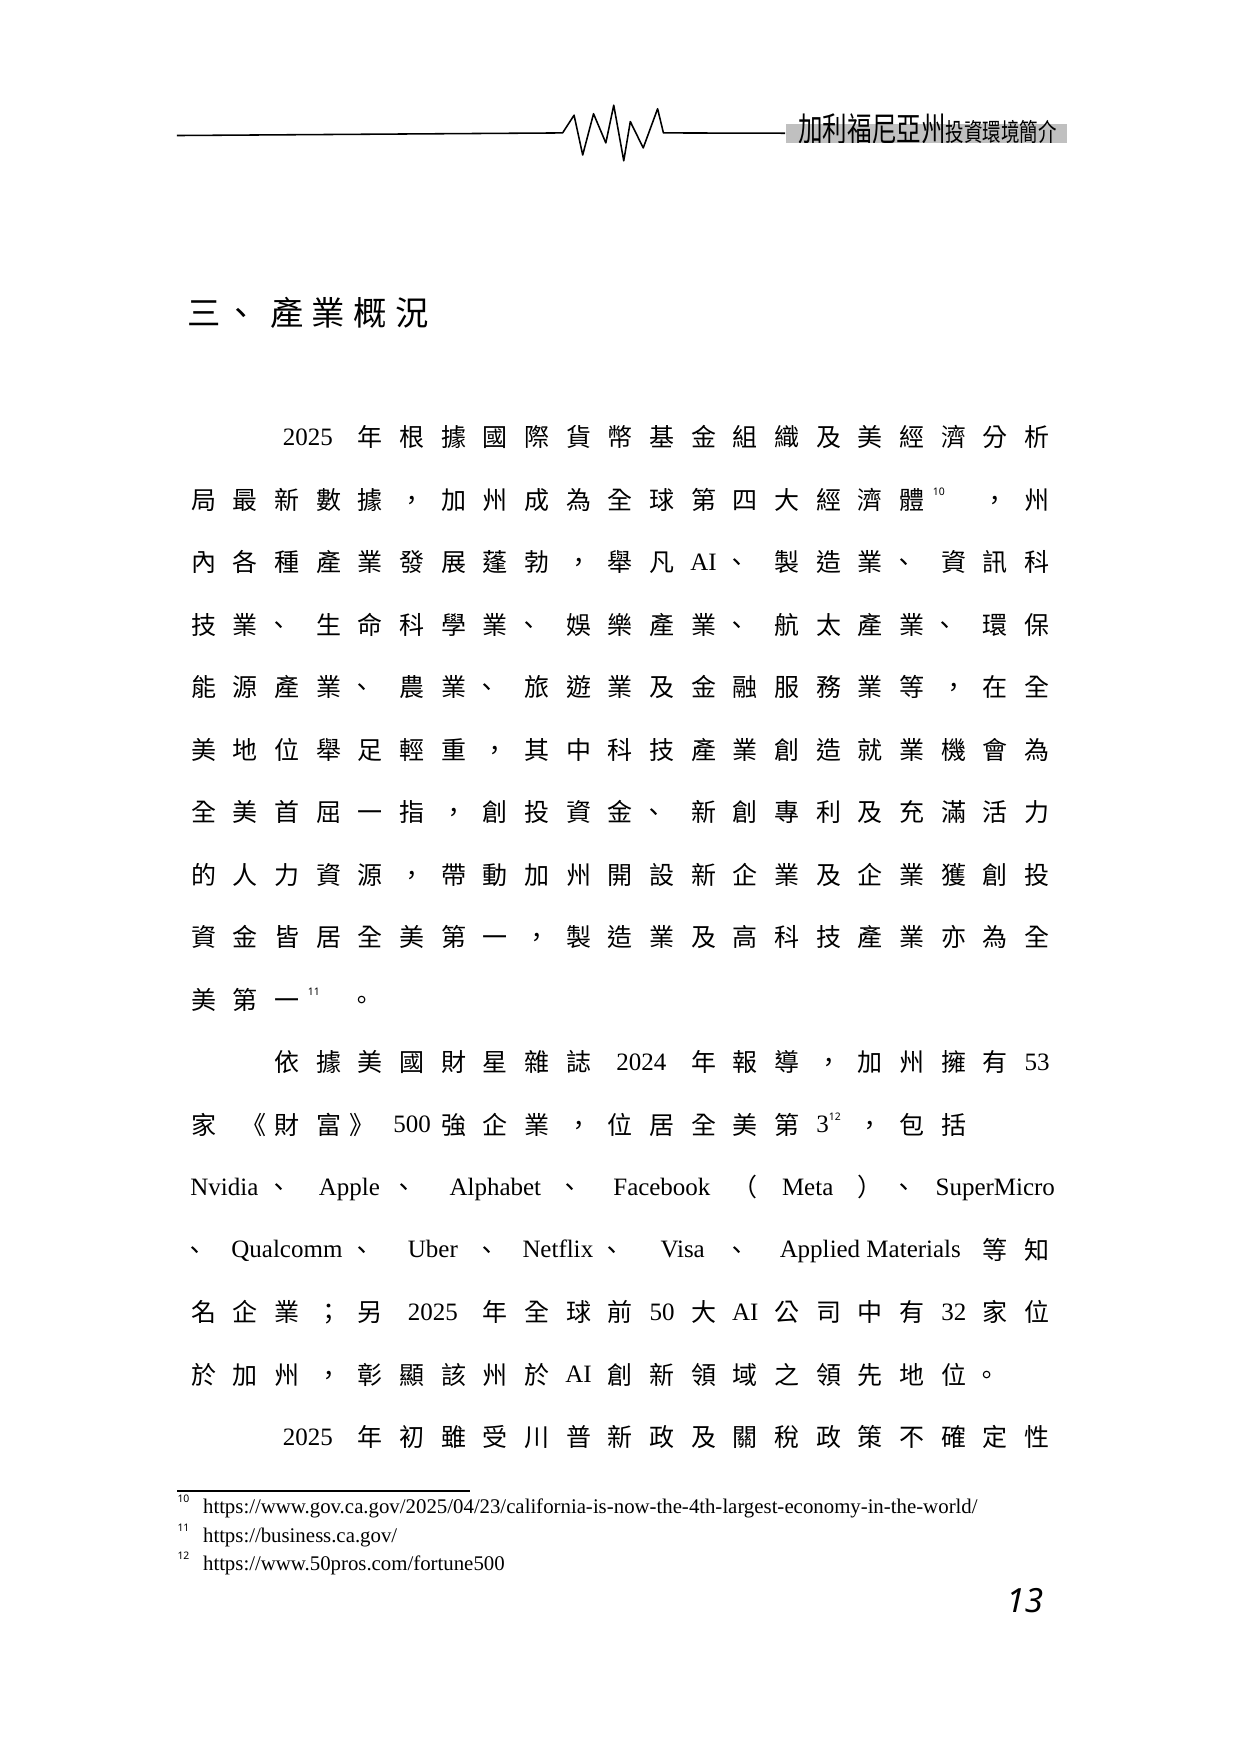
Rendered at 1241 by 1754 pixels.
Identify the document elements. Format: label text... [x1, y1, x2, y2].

text https://business.ca.gov/ [177, 1520, 1063, 1548]
text 2025年根據國際貨幣基金組織及美經濟分析局最新數據，加州成為全球第四大經濟體，州內各種產業發展蓬勃，舉凡AI、製造業、資訊科技業、生命科學業、娛樂產業、航太產業、環保能源產業、農業、旅遊業及金融服務業等，在全美地位舉足輕重，其中科技產業創造就業機會為全美首屈一指，創投資金、新創專利及充滿活力的人力資源，帶動加州開設新企業及企業獲創投資金皆居全美第一，製造業及高科技產業亦為全美第一。 [183, 394, 1058, 1019]
text 三、產業概況 [183, 269, 1058, 332]
text https://www.50pros.com/fortune500 [177, 1548, 1063, 1577]
text 2025年初雖受川普新政及關稅政策不確定性 [183, 1394, 1058, 1457]
text 依據美國財星雜誌2024年報導，加州擁有53家《財富》500強企業，位居全美第3，包括Nvidia、Apple、Alphabet、Facebook（Meta）、SuperMicro、Qualcomm、Uber、Netflix、Visa、Applied Materials等知名企業；另2025年全球前50大AI公司中有32家位於加州，彰顯該州於AI創新領域之領先地位。 [183, 1019, 1058, 1394]
text https://www.gov.ca.gov/2025/04/23/california-is-now-the-4th-largest-economy-in-the-world/ [177, 1491, 1063, 1520]
